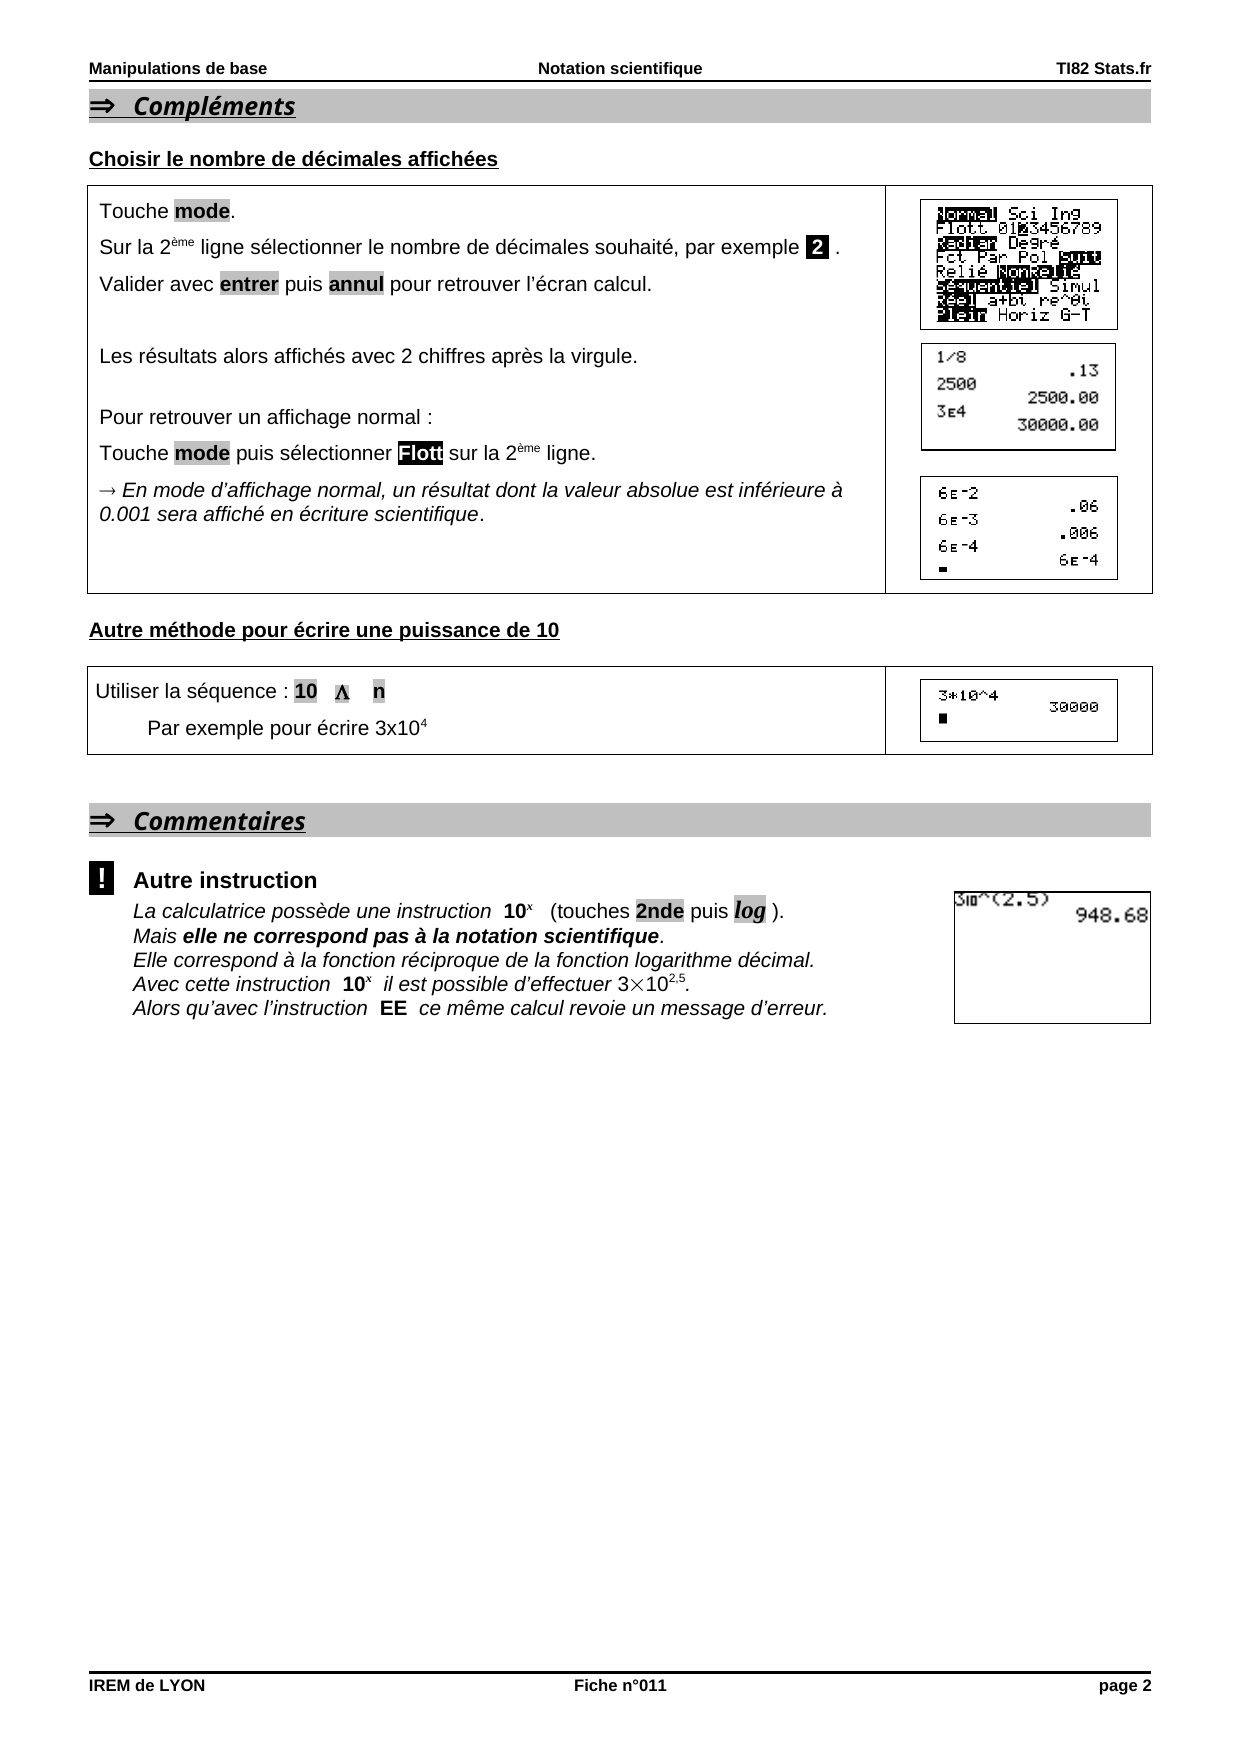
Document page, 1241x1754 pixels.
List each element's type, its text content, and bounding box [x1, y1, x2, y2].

table_header [886, 186, 1152, 593]
text Mais elle ne correspond pas à la notation scientifique. [89, 923, 953, 947]
table_header Touche mode. Sur la 2ème ligne sélectionner le nombre de décimales souhaité, par exemple 2 . Valider avec entrer puis annul pour retrouver l’écran calcul. Les résultats alors affichés avec 2 chiffres après la virgule. Pour retrouver un affichage normal : Touche mode puis sélectionner Flott sur la 2ème ligne.  En mode d’affichage normal, un résultat dont la valeur absolue est inférieure à 0.001 sera affiché en écriture scientifique. [88, 186, 885, 593]
text  Commentaires [89, 803, 1151, 837]
table_header [886, 667, 1152, 754]
text Elle correspond à la fonction réciproque de la fonction logarithme décimal. [89, 947, 953, 971]
text La calculatrice possède une instruction 10x (touches 2nde puis log ). [89, 892, 954, 1024]
picture [936, 207, 1102, 322]
text Alors qu’avec l’instruction EE ce même calcul revoie un message d’erreur. [89, 996, 953, 1019]
text Avec cette instruction 10x il est possible d’effectuer 3102,5. [89, 971, 953, 996]
picture [937, 351, 1100, 442]
text Autre méthode pour écrire une puissance de 10 [89, 618, 1151, 642]
text Choisir le nombre de décimales affichées [89, 147, 1151, 171]
picture [955, 893, 1150, 1023]
text ! Autre instruction [89, 861, 1151, 895]
text  Compléments [89, 89, 1151, 123]
table_header Utiliser la séquence : 10  n Par exemple pour écrire 3x104 [88, 667, 885, 754]
